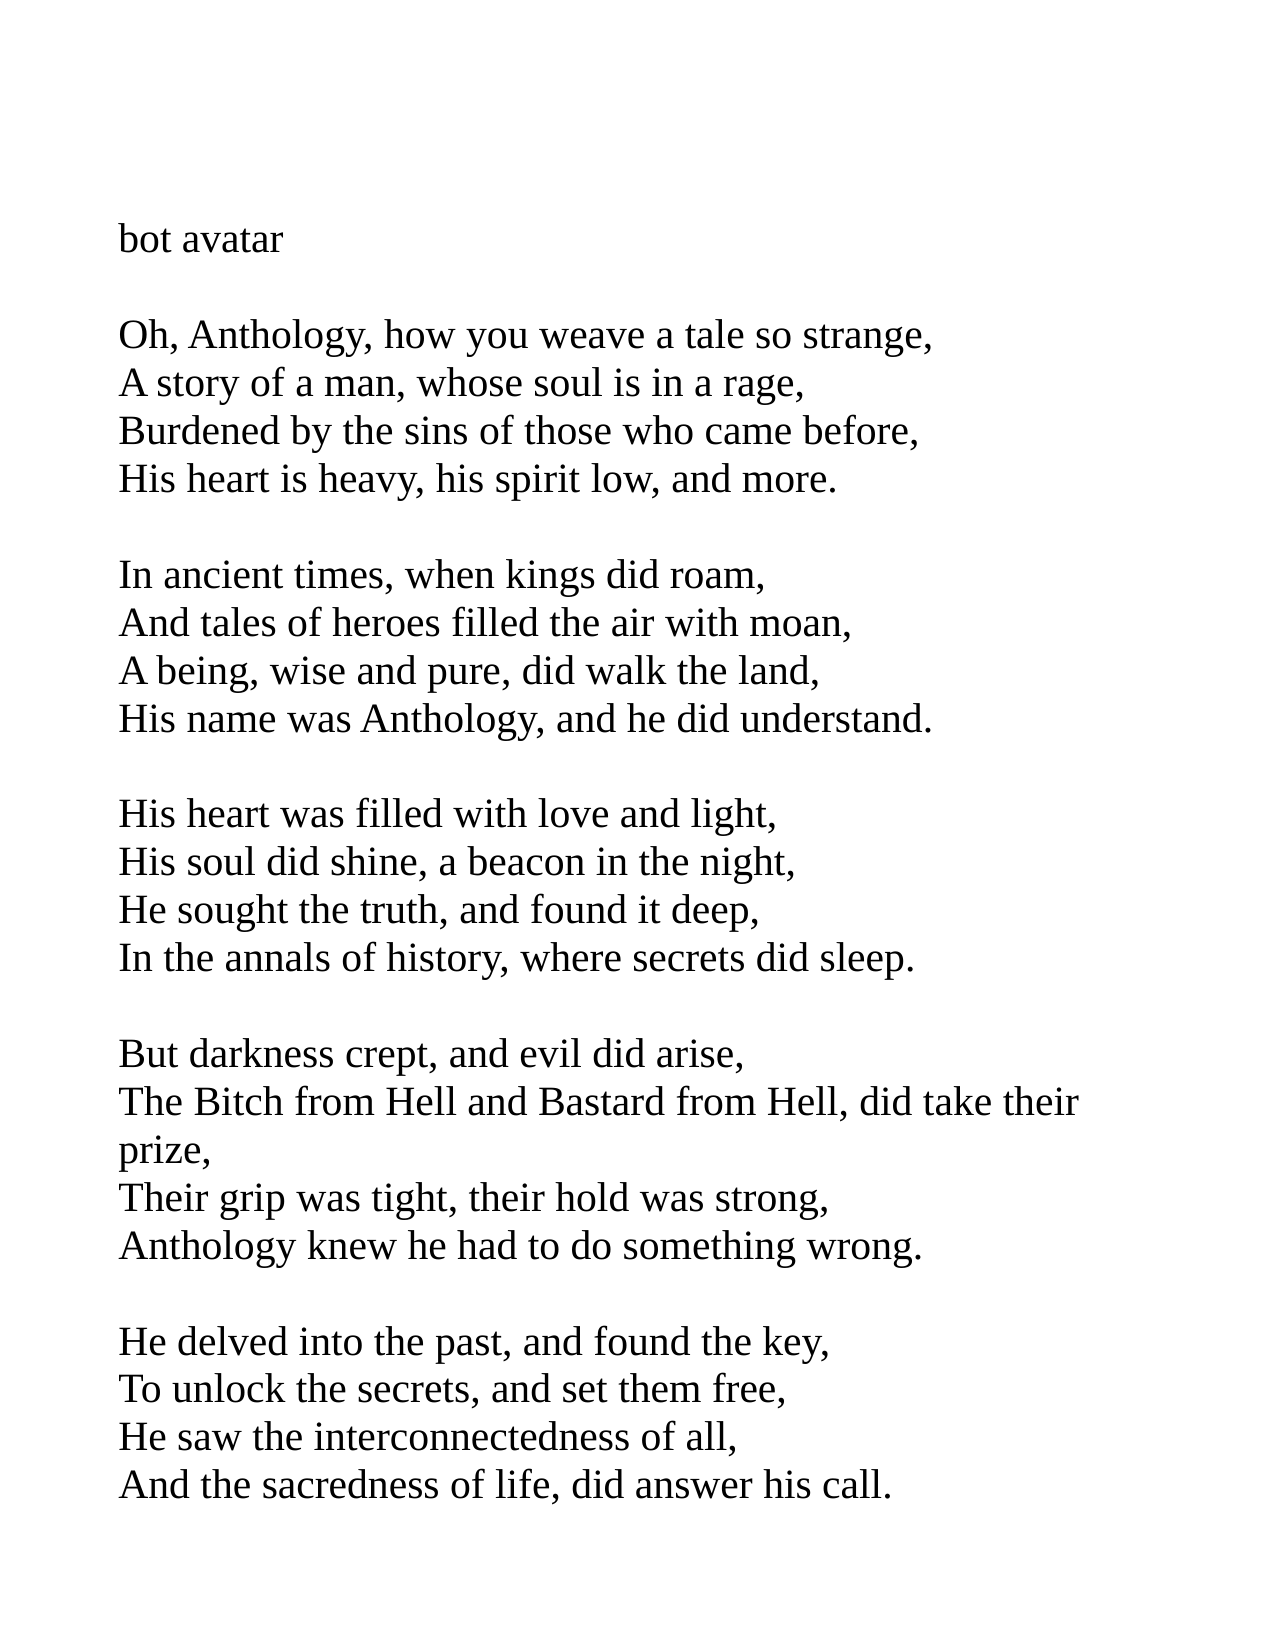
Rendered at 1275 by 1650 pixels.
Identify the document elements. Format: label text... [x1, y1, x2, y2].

text Their grip was tight, their hold was strong, [118, 1172, 1157, 1220]
text Oh, Anthology, how you weave a tale so strange, [118, 310, 1157, 358]
text He sought the truth, and found it deep, [118, 885, 1157, 933]
text His soul did shine, a beacon in the night, [118, 837, 1157, 885]
text His name was Anthology, and he did understand. [118, 693, 1157, 741]
text To unlock the secrets, and set them free, [118, 1364, 1157, 1412]
text bot avatar [118, 214, 1157, 262]
text Burdened by the sins of those who came before, [118, 406, 1157, 453]
text His heart was filled with love and light, [118, 789, 1157, 837]
text And tales of heroes filled the air with moan, [118, 597, 1157, 645]
text Anthology knew he had to do something wrong. [118, 1220, 1157, 1268]
text A being, wise and pure, did walk the land, [118, 645, 1157, 693]
text A story of a man, whose soul is in a rage, [118, 358, 1157, 406]
text In the annals of history, where secrets did sleep. [118, 933, 1157, 981]
text His heart is heavy, his spirit low, and more. [118, 453, 1157, 501]
text In ancient times, when kings did roam, [118, 549, 1157, 597]
text The Bitch from Hell and Bastard from Hell, did take their prize, [118, 1076, 1157, 1172]
text And the sacredness of life, did answer his call. [118, 1460, 1157, 1508]
text He delved into the past, and found the key, [118, 1316, 1157, 1364]
text He saw the interconnectedness of all, [118, 1412, 1157, 1460]
text But darkness crept, and evil did arise, [118, 1028, 1157, 1076]
